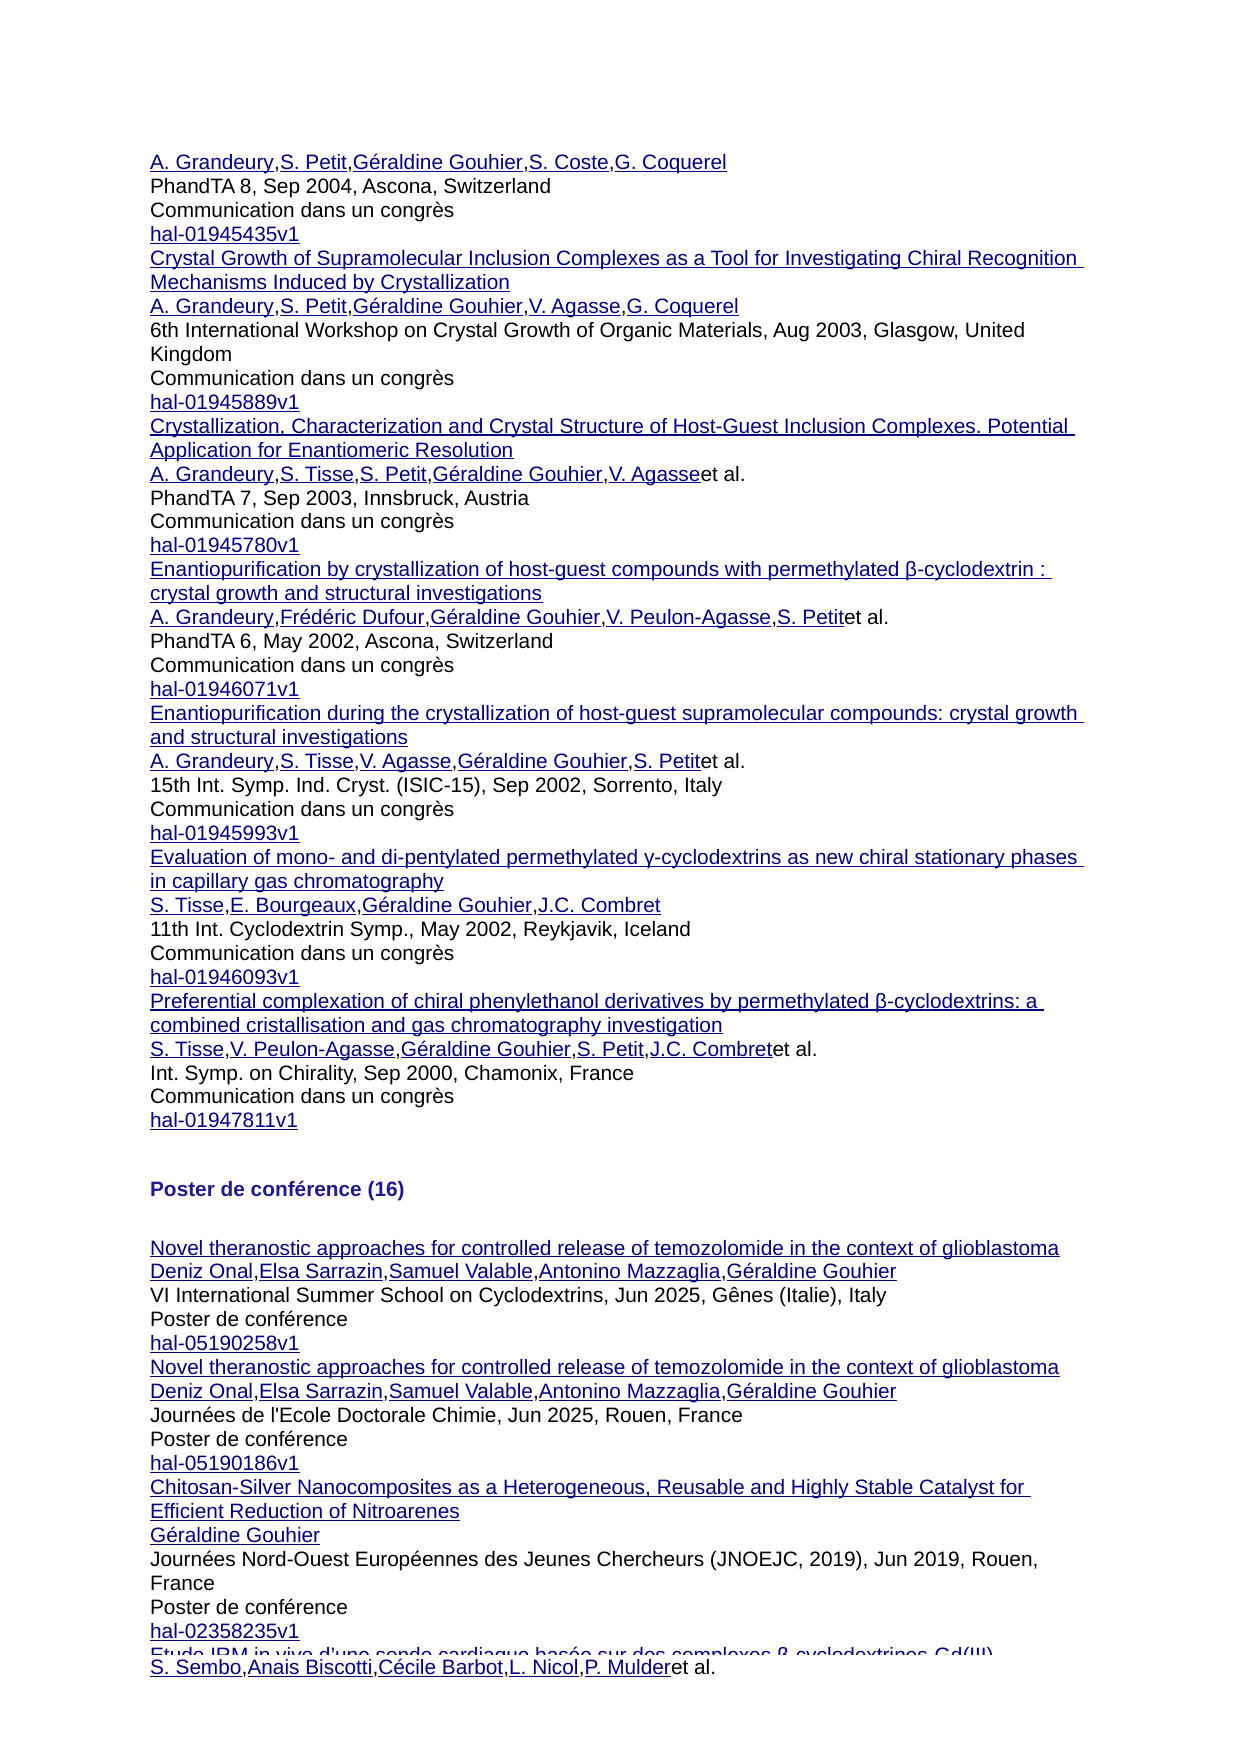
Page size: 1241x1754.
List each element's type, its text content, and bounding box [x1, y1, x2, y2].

table_cell Chitosan-Silver Nanocomposites as a Heterogeneous, Reusable and Highly Stable Catalyst for Efficient Reduction of Nitroarenes Géraldine Gouhier Journées Nord-Ouest Européennes des Jeunes Chercheurs (JNOEJC, 2019), Jun 2019, Rouen, France Poster de conférence hal-02358235v1 [150, 1475, 1090, 1643]
subtitle Poster de conférence (16) [150, 1177, 1090, 1201]
table_cell Enantiopurification during the crystallization of host-guest supramolecular compounds: crystal growth and structural investigations A. Grandeury,S. Tisse,V. Agasse,Géraldine Gouhier,S. Petitet al. 15th Int. Symp. Ind. Cryst. (ISIC-15), Sep 2002, Sorrento, Italy Communication dans un congrès hal-01945993v1 [150, 701, 1090, 845]
table_cell Novel theranostic approaches for controlled release of temozolomide in the context of glioblastoma Deniz Onal,Elsa Sarrazin,Samuel Valable,Antonino Mazzaglia,Géraldine Gouhier Journées de l'Ecole Doctorale Chimie, Jun 2025, Rouen, France Poster de conférence hal-05190186v1 [150, 1355, 1090, 1475]
table_cell Enantiopurification by crystallization of host-guest compounds with permethylated β-cyclodextrin : crystal growth and structural investigations A. Grandeury,Frédéric Dufour,Géraldine Gouhier,V. Peulon-Agasse,S. Petitet al. PhandTA 6, May 2002, Ascona, Switzerland Communication dans un congrès hal-01946071v1 [150, 557, 1090, 701]
table_cell Crystallization, Characterization and Crystal Structure of Host-Guest Inclusion Complexes. Potential Application for Enantiomeric Resolution A. Grandeury,S. Tisse,S. Petit,Géraldine Gouhier,V. Agasseet al. PhandTA 7, Sep 2003, Innsbruck, Austria Communication dans un congrès hal-01945780v1 [150, 414, 1090, 557]
table_cell Crystal Growth of Supramolecular Inclusion Complexes as a Tool for Investigating Chiral Recognition Mechanisms Induced by Crystallization A. Grandeury,S. Petit,Géraldine Gouhier,V. Agasse,G. Coquerel 6th International Workshop on Crystal Growth of Organic Materials, Aug 2003, Glasgow, United Kingdom Communication dans un congrès hal-01945889v1 [150, 246, 1090, 413]
table_header Novel theranostic approaches for controlled release of temozolomide in the context of glioblastoma Deniz Onal,Elsa Sarrazin,Samuel Valable,Antonino Mazzaglia,Géraldine Gouhier VI International Summer School on Cyclodextrins, Jun 2025, Gênes (Italie), Italy Poster de conférence hal-05190258v1 [150, 1235, 1090, 1355]
table_cell Preferential complexation of chiral phenylethanol derivatives by permethylated β-cyclodextrins: a combined cristallisation and gas chromatography investigation S. Tisse,V. Peulon-Agasse,Géraldine Gouhier,S. Petit,J.C. Combretet al. Int. Symp. on Chirality, Sep 2000, Chamonix, France Communication dans un congrès hal-01947811v1 [150, 989, 1090, 1132]
table_cell Evaluation of mono- and di-pentylated permethylated γ-cyclodextrins as new chiral stationary phases in capillary gas chromatography S. Tisse,E. Bourgeaux,Géraldine Gouhier,J.C. Combret 11th Int. Cyclodextrin Symp., May 2002, Reykjavik, Iceland Communication dans un congrès hal-01946093v1 [150, 845, 1090, 988]
table_cell A. Grandeury,S. Petit,Géraldine Gouhier,S. Coste,G. Coquerel PhandTA 8, Sep 2004, Ascona, Switzerland Communication dans un congrès hal-01945435v1 [150, 150, 1090, 246]
table_cell Etude IRM in vivo d’une sonde cardiaque basée sur des complexes β-cyclodextrines-Gd(III) S. Sembo,Anais Biscotti,Cécile Barbot,L. Nicol,P. Mulderet al. [150, 1643, 1090, 1679]
